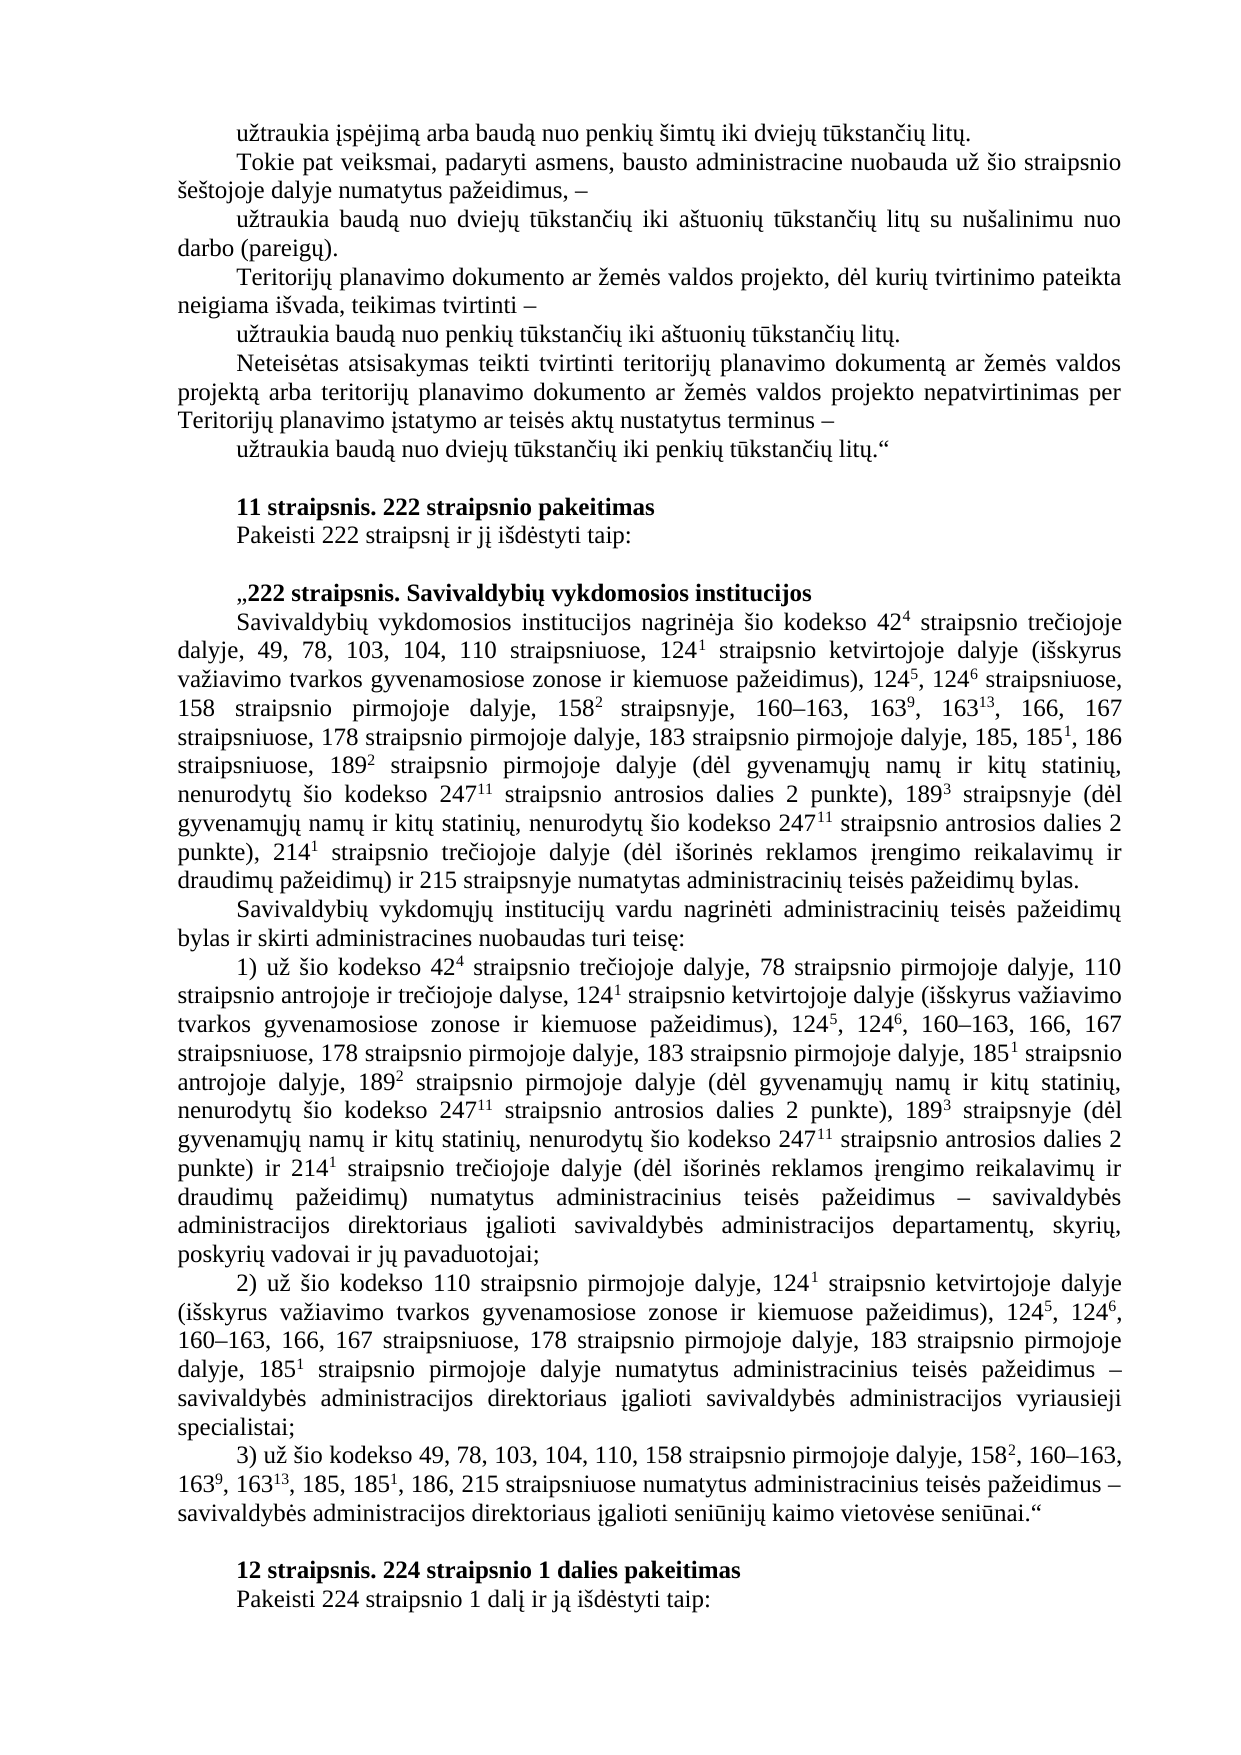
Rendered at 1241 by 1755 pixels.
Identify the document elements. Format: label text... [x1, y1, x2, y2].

text Savivaldybių vykdomųjų institucijų vardu nagrinėti administracinių teisės pažeidimų bylas ir skirti administracines nuobaudas turi teisę: [177, 894, 1122, 952]
text užtraukia baudą nuo dviejų tūkstančių iki aštuonių tūkstančių litų su nušalinimu nuo darbo (pareigų). [177, 204, 1122, 262]
text Pakeisti 222 straipsnį ir jį išdėstyti taip: [177, 521, 1122, 549]
text Neteisėtas atsisakymas teikti tvirtinti teritorijų planavimo dokumentą ar žemės valdos projektą arba teritorijų planavimo dokumento ar žemės valdos projekto nepatvirtinimas per Teritorijų planavimo įstatymo ar teisės aktų nustatytus terminus – [177, 348, 1122, 434]
text Savivaldybių vykdomosios institucijos nagrinėja šio kodekso 424 straipsnio trečiojoje dalyje, 49, 78, 103, 104, 110 straipsniuose, 1241 straipsnio ketvirtojoje dalyje (išskyrus važiavimo tvarkos gyvenamosiose zonose ir kiemuose pažeidimus), 1245, 1246 straipsniuose, 158 straipsnio pirmojoje dalyje, 1582 straipsnyje, 160–163, 1639, 16313, 166, 167 straipsniuose, 178 straipsnio pirmojoje dalyje, 183 straipsnio pirmojoje dalyje, 185, 1851, 186 straipsniuose, 1892 straipsnio pirmojoje dalyje (dėl gyvenamųjų namų ir kitų statinių, nenurodytų šio kodekso 24711 straipsnio antrosios dalies 2 punkte), 1893 straipsnyje (dėl gyvenamųjų namų ir kitų statinių, nenurodytų šio kodekso 24711 straipsnio antrosios dalies 2 punkte), 2141 straipsnio trečiojoje dalyje (dėl išorinės reklamos įrengimo reikalavimų ir draudimų pažeidimų) ir 215 straipsnyje numatytas administracinių teisės pažeidimų bylas. [177, 607, 1122, 894]
text užtraukia baudą nuo dviejų tūkstančių iki penkių tūkstančių litų.“ [177, 434, 1122, 463]
text „222 straipsnis. Savivaldybių vykdomosios institucijos [177, 578, 1122, 607]
text 2) už šio kodekso 110 straipsnio pirmojoje dalyje, 1241 straipsnio ketvirtojoje dalyje (išskyrus važiavimo tvarkos gyvenamosiose zonose ir kiemuose pažeidimus), 1245, 1246, 160–163, 166, 167 straipsniuose, 178 straipsnio pirmojoje dalyje, 183 straipsnio pirmojoje dalyje, 1851 straipsnio pirmojoje dalyje numatytus administracinius teisės pažeidimus – savivaldybės administracijos direktoriaus įgalioti savivaldybės administracijos vyriausieji specialistai; [177, 1268, 1122, 1441]
text 12 straipsnis. 224 straipsnio 1 dalies pakeitimas [177, 1556, 1122, 1584]
text Pakeisti 224 straipsnio 1 dalį ir ją išdėstyti taip: [177, 1584, 1122, 1613]
text Tokie pat veiksmai, padaryti asmens, bausto administracine nuobauda už šio straipsnio šeštojoje dalyje numatytus pažeidimus, – [177, 147, 1122, 204]
text 1) už šio kodekso 424 straipsnio trečiojoje dalyje, 78 straipsnio pirmojoje dalyje, 110 straipsnio antrojoje ir trečiojoje dalyse, 1241 straipsnio ketvirtojoje dalyje (išskyrus važiavimo tvarkos gyvenamosiose zonose ir kiemuose pažeidimus), 1245, 1246, 160–163, 166, 167 straipsniuose, 178 straipsnio pirmojoje dalyje, 183 straipsnio pirmojoje dalyje, 1851 straipsnio antrojoje dalyje, 1892 straipsnio pirmojoje dalyje (dėl gyvenamųjų namų ir kitų statinių, nenurodytų šio kodekso 24711 straipsnio antrosios dalies 2 punkte), 1893 straipsnyje (dėl gyvenamųjų namų ir kitų statinių, nenurodytų šio kodekso 24711 straipsnio antrosios dalies 2 punkte) ir 2141 straipsnio trečiojoje dalyje (dėl išorinės reklamos įrengimo reikalavimų ir draudimų pažeidimų) numatytus administracinius teisės pažeidimus – savivaldybės administracijos direktoriaus įgalioti savivaldybės administracijos departamentų, skyrių, poskyrių vadovai ir jų pavaduotojai; [177, 952, 1122, 1268]
text 11 straipsnis. 222 straipsnio pakeitimas [177, 492, 1122, 521]
text 3) už šio kodekso 49, 78, 103, 104, 110, 158 straipsnio pirmojoje dalyje, 1582, 160–163, 1639, 16313, 185, 1851, 186, 215 straipsniuose numatytus administracinius teisės pažeidimus – savivaldybės administracijos direktoriaus įgalioti seniūnijų kaimo vietovėse seniūnai.“ [177, 1441, 1122, 1527]
text užtraukia baudą nuo penkių tūkstančių iki aštuonių tūkstančių litų. [177, 319, 1122, 348]
text Teritorijų planavimo dokumento ar žemės valdos projekto, dėl kurių tvirtinimo pateikta neigiama išvada, teikimas tvirtinti – [177, 262, 1122, 319]
text užtraukia įspėjimą arba baudą nuo penkių šimtų iki dviejų tūkstančių litų. [177, 118, 1122, 147]
